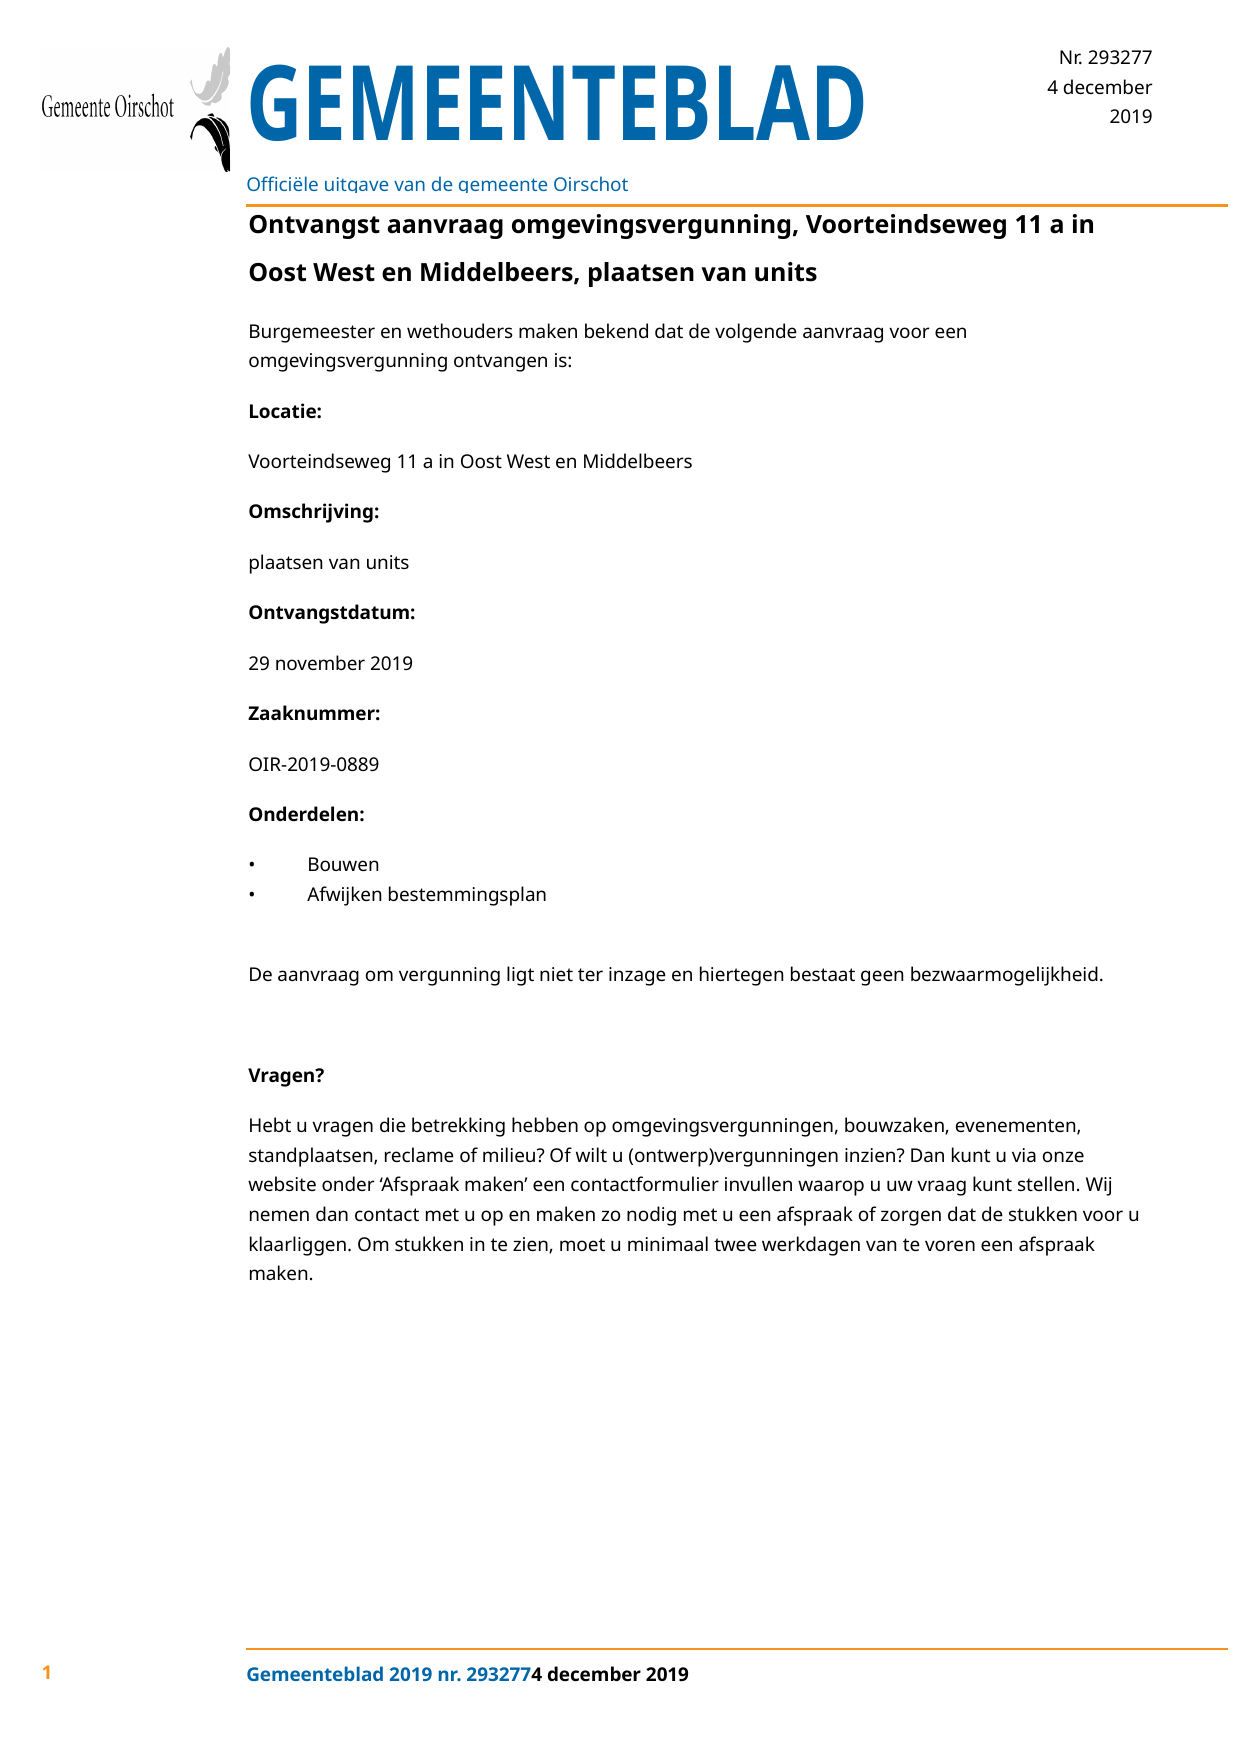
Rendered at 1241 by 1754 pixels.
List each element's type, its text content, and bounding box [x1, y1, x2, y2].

text Burgemeester en wethouders maken bekend dat de volgende aanvraag voor een omgevingsvergunning ontvangen is: [248, 318, 1152, 373]
text Locatie: [248, 398, 1152, 424]
text Ontvangstdatum: [248, 599, 1152, 625]
text De aanvraag om vergunning ligt niet ter inzage en hiertegen bestaat geen bezwaarmogelijkheid. [248, 961, 1152, 987]
text OIR-2019-0889 [248, 751, 1152, 777]
text Ontvangst aanvraag omgevingsvergunning, Voorteindseweg 11 a in Oost West en Middelbeers, plaatsen van units [248, 207, 1152, 288]
text Voorteindseweg 11 a in Oost West en Middelbeers [248, 448, 1152, 474]
text Vragen? [248, 1062, 1152, 1088]
picture [41, 47, 231, 172]
list Bouwen [248, 852, 1152, 877]
text Hebt u vragen die betrekking hebben op omgevingsvergunningen, bouwzaken, evenementen, standplaatsen, reclame of milieu? Of wilt u (ontwerp)vergunningen inzien? Dan kunt u via onze website onder ‘Afspraak maken’ een contactformulier invullen waarop u uw vraag kunt stellen. Wij nemen dan contact met u op en maken zo nodig met u een afspraak of zorgen dat de stukken voor u klaarliggen. Om stukken in te zien, moet u minimaal twee werkdagen van te voren een afspraak maken. [248, 1112, 1152, 1286]
text Omschrijving: [248, 499, 1152, 524]
text Zaaknummer: [248, 700, 1152, 726]
text 29 november 2019 [248, 650, 1152, 676]
text Onderdelen: [248, 801, 1152, 827]
text plaatsen van units [248, 549, 1152, 575]
list Afwijken bestemmingsplan [248, 881, 1152, 907]
